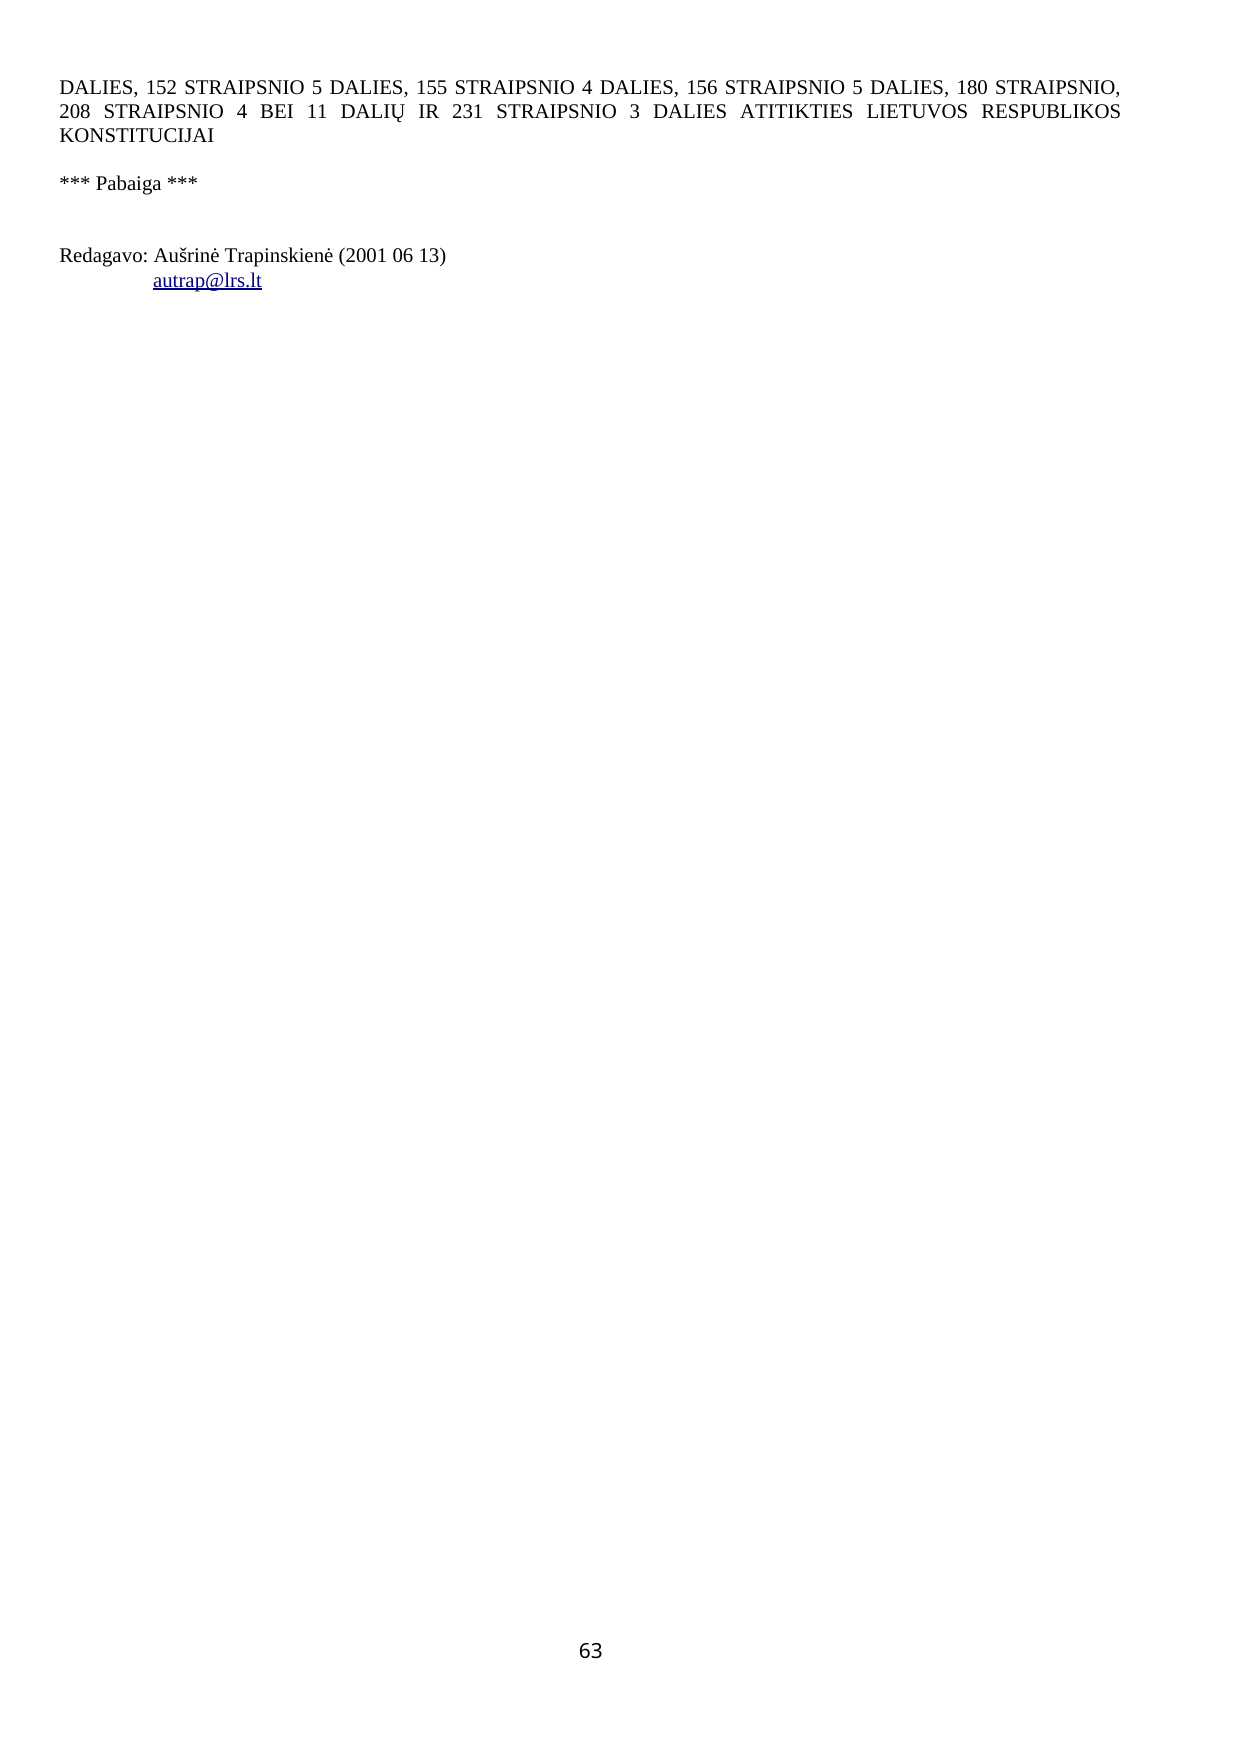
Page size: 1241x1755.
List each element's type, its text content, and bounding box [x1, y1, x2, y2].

text DALIES, 152 STRAIPSNIO 5 DALIES, 155 STRAIPSNIO 4 DALIES, 156 STRAIPSNIO 5 DALIES, 180 STRAIPSNIO, 208 STRAIPSNIO 4 BEI 11 DALIŲ IR 231 STRAIPSNIO 3 DALIES ATITIKTIES LIETUVOS RESPUBLIKOS KONSTITUCIJAI [59, 75, 1122, 147]
text autrap@lrs.lt [59, 267, 1122, 292]
text Redagavo: Aušrinė Trapinskienė (2001 06 13) [59, 243, 1122, 267]
text *** Pabaiga *** [59, 171, 1122, 195]
